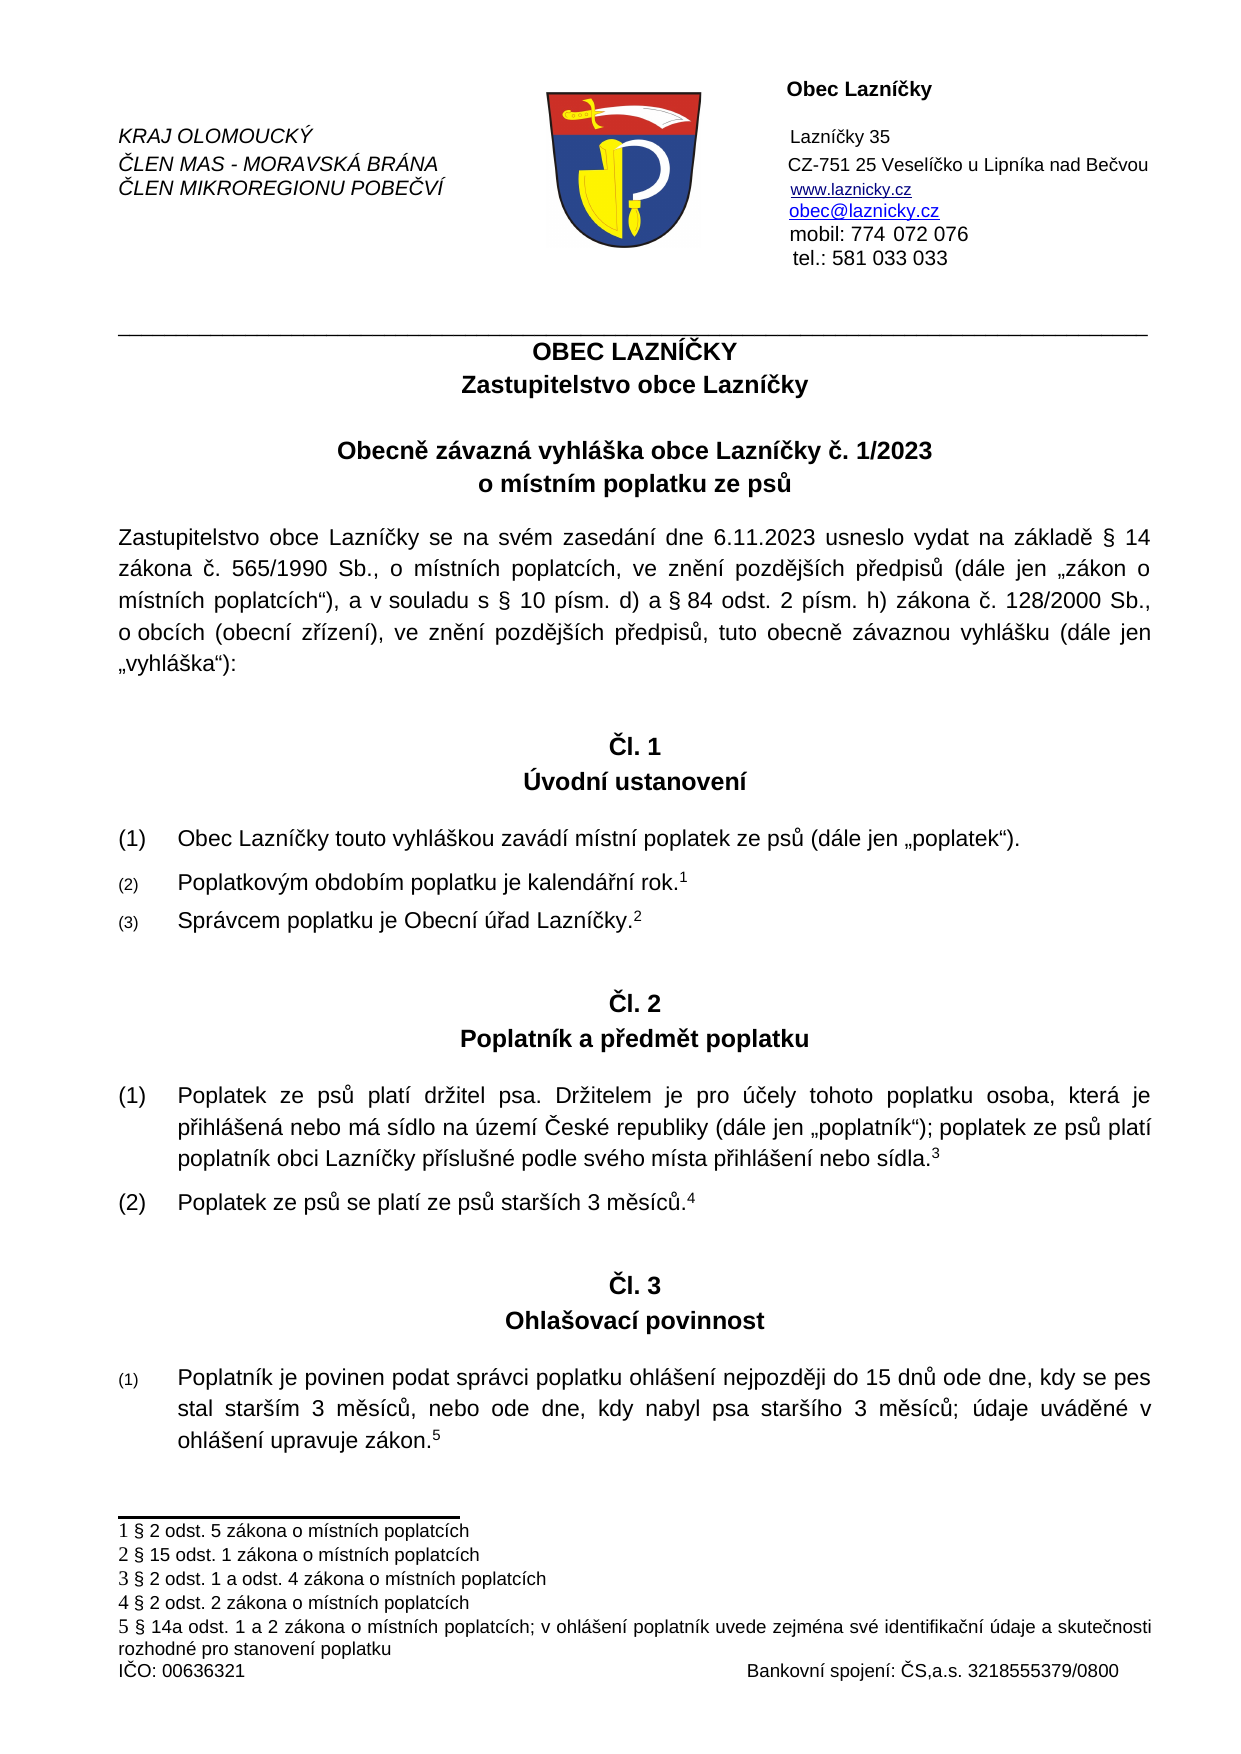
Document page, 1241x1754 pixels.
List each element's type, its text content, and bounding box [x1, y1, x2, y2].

text Čl. 1 [118, 732, 1152, 760]
list Poplatkovým obdobím poplatku je kalendářní rok. [118, 868, 1152, 895]
text Poplatník a předmět poplatku [118, 1024, 1152, 1053]
text OBEC LAZNÍČKY [118, 337, 1152, 365]
text Ohlašovací povinnost [118, 1306, 1152, 1334]
list § 2 odst. 5 zákona o místních poplatcích [118, 1518, 1152, 1542]
text Čl. 3 [118, 1271, 1152, 1299]
text o místním poplatku ze psů [118, 469, 1152, 497]
list Poplatek ze psů se platí ze psů starších 3 měsíců. [118, 1189, 1152, 1215]
list § 14a odst. 1 a 2 zákona o místních poplatcích; v ohlášení poplatník uvede zejména své identifikační údaje a skutečnosti rozhodné pro stanovení poplatku [118, 1614, 1152, 1659]
list § 2 odst. 1 a odst. 4 zákona o místních poplatcích [118, 1566, 1152, 1590]
text Obecně závazná vyhláška obce Lazníčky č. 1/2023 [118, 436, 1152, 464]
text Úvodní ustanovení [118, 767, 1152, 795]
list Poplatník je povinen podat správci poplatku ohlášení nejpozději do 15 dnů ode dne, kdy se pes stal starším 3 měsíců, nebo ode dne, kdy nabyl psa staršího 3 měsíců; údaje uváděné v ohlášení upravuje zákon. [118, 1363, 1152, 1453]
text Zastupitelstvo obce Lazníčky se na svém zasedání dne 6.11.2023 usneslo vydat na základě § 14 zákona č. 565/1990 Sb., o místních poplatcích, ve znění pozdějších předpisů (dále jen „zákon o místních poplatcích“), a v souladu s § 10 písm. d) a § 84 odst. 2 písm. h) zákona č. 128/2000 Sb., o obcích (obecní zřízení), ve znění pozdějších předpisů, tuto obecně závaznou vyhlášku (dále jen „vyhláška“): [118, 524, 1152, 676]
list § 2 odst. 2 zákona o místních poplatcích [118, 1590, 1152, 1614]
list Správcem poplatku je Obecní úřad Lazníčky. [118, 907, 1152, 934]
list § 15 odst. 1 zákona o místních poplatcích [118, 1542, 1152, 1566]
text Zastupitelstvo obce Lazníčky [118, 370, 1152, 398]
text Čl. 2 [118, 989, 1152, 1018]
list Poplatek ze psů platí držitel psa. Držitelem je pro účely tohoto poplatku osoba, která je přihlášená nebo má sídlo na území České republiky (dále jen „poplatník“); poplatek ze psů platí poplatník obci Lazníčky příslušné podle svého místa přihlášení nebo sídla. [118, 1082, 1152, 1171]
list Obec Lazníčky touto vyhláškou zavádí místní poplatek ze psů (dále jen „poplatek“). [118, 824, 1152, 851]
